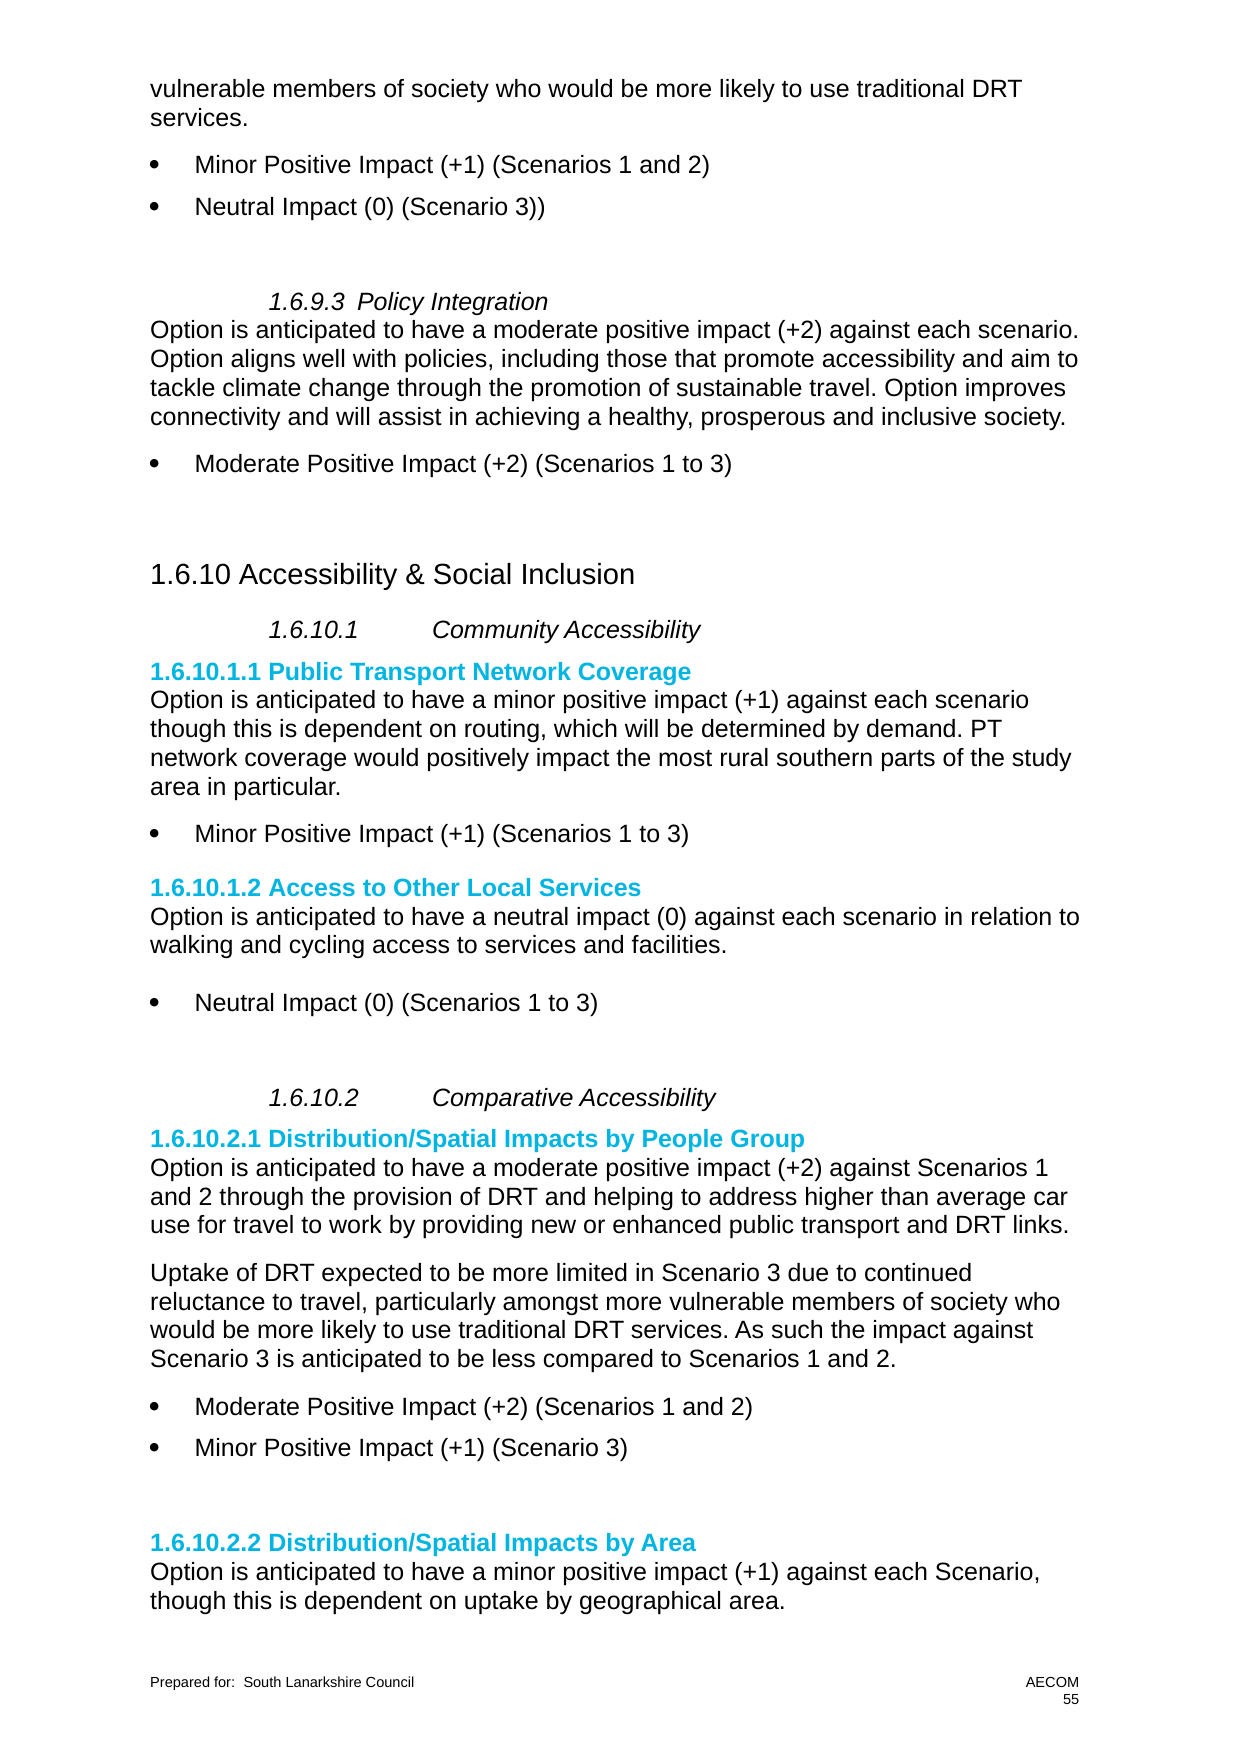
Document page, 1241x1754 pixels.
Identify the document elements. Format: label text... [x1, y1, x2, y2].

list Minor Positive Impact (+1) (Scenario 3) [150, 1433, 1090, 1462]
list Neutral Impact (0) (Scenario 3)) [150, 191, 1090, 220]
subtitle Comparative Accessibility [268, 1083, 1090, 1112]
subtitle Community Accessibility [268, 615, 1090, 644]
list Moderate Positive Impact (+2) (Scenarios 1 to 3) [150, 449, 1090, 478]
list Minor Positive Impact (+1) (Scenarios 1 to 3) [150, 819, 1090, 848]
text Option is anticipated to have a moderate positive impact (+2) against each scenario. Option aligns well with policies, including those that promote accessibility and aim to tackle climate change through the promotion of sustainable travel. Option improves connectivity and will assist in achieving a healthy, prosperous and inclusive society. [150, 315, 1090, 430]
text Option is anticipated to have a neutral impact (0) against each scenario in relation to walking and cycling access to services and facilities. [150, 902, 1090, 959]
subtitle Access to Other Local Services [150, 873, 1090, 902]
subtitle Distribution/Spatial Impacts by People Group [150, 1124, 1090, 1153]
subtitle Accessibility & Social Inclusion [150, 557, 1090, 590]
list Neutral Impact (0) (Scenarios 1 to 3) [150, 988, 1090, 1017]
text vulnerable members of society who would be more likely to use traditional DRT services. [150, 74, 1090, 131]
subtitle Policy Integration [268, 287, 1090, 315]
text Option is anticipated to have a moderate positive impact (+2) against Scenarios 1 and 2 through the provision of DRT and helping to address higher than average car use for travel to work by providing new or enhanced public transport and DRT links. [150, 1153, 1090, 1239]
subtitle Public Transport Network Coverage [150, 656, 1090, 685]
list Moderate Positive Impact (+2) (Scenarios 1 and 2) [150, 1392, 1090, 1421]
list Minor Positive Impact (+1) (Scenarios 1 and 2) [150, 150, 1090, 179]
text Option is anticipated to have a minor positive impact (+1) against each scenario though this is dependent on routing, which will be determined by demand. PT network coverage would positively impact the most rural southern parts of the study area in particular. [150, 685, 1090, 800]
text Option is anticipated to have a minor positive impact (+1) against each Scenario, though this is dependent on uptake by geographical area. [150, 1557, 1090, 1614]
text Uptake of DRT expected to be more limited in Scenario 3 due to continued reluctance to travel, particularly amongst more vulnerable members of society who would be more likely to use traditional DRT services. As such the impact against Scenario 3 is anticipated to be less compared to Scenarios 1 and 2. [150, 1258, 1090, 1373]
subtitle Distribution/Spatial Impacts by Area [150, 1528, 1090, 1557]
